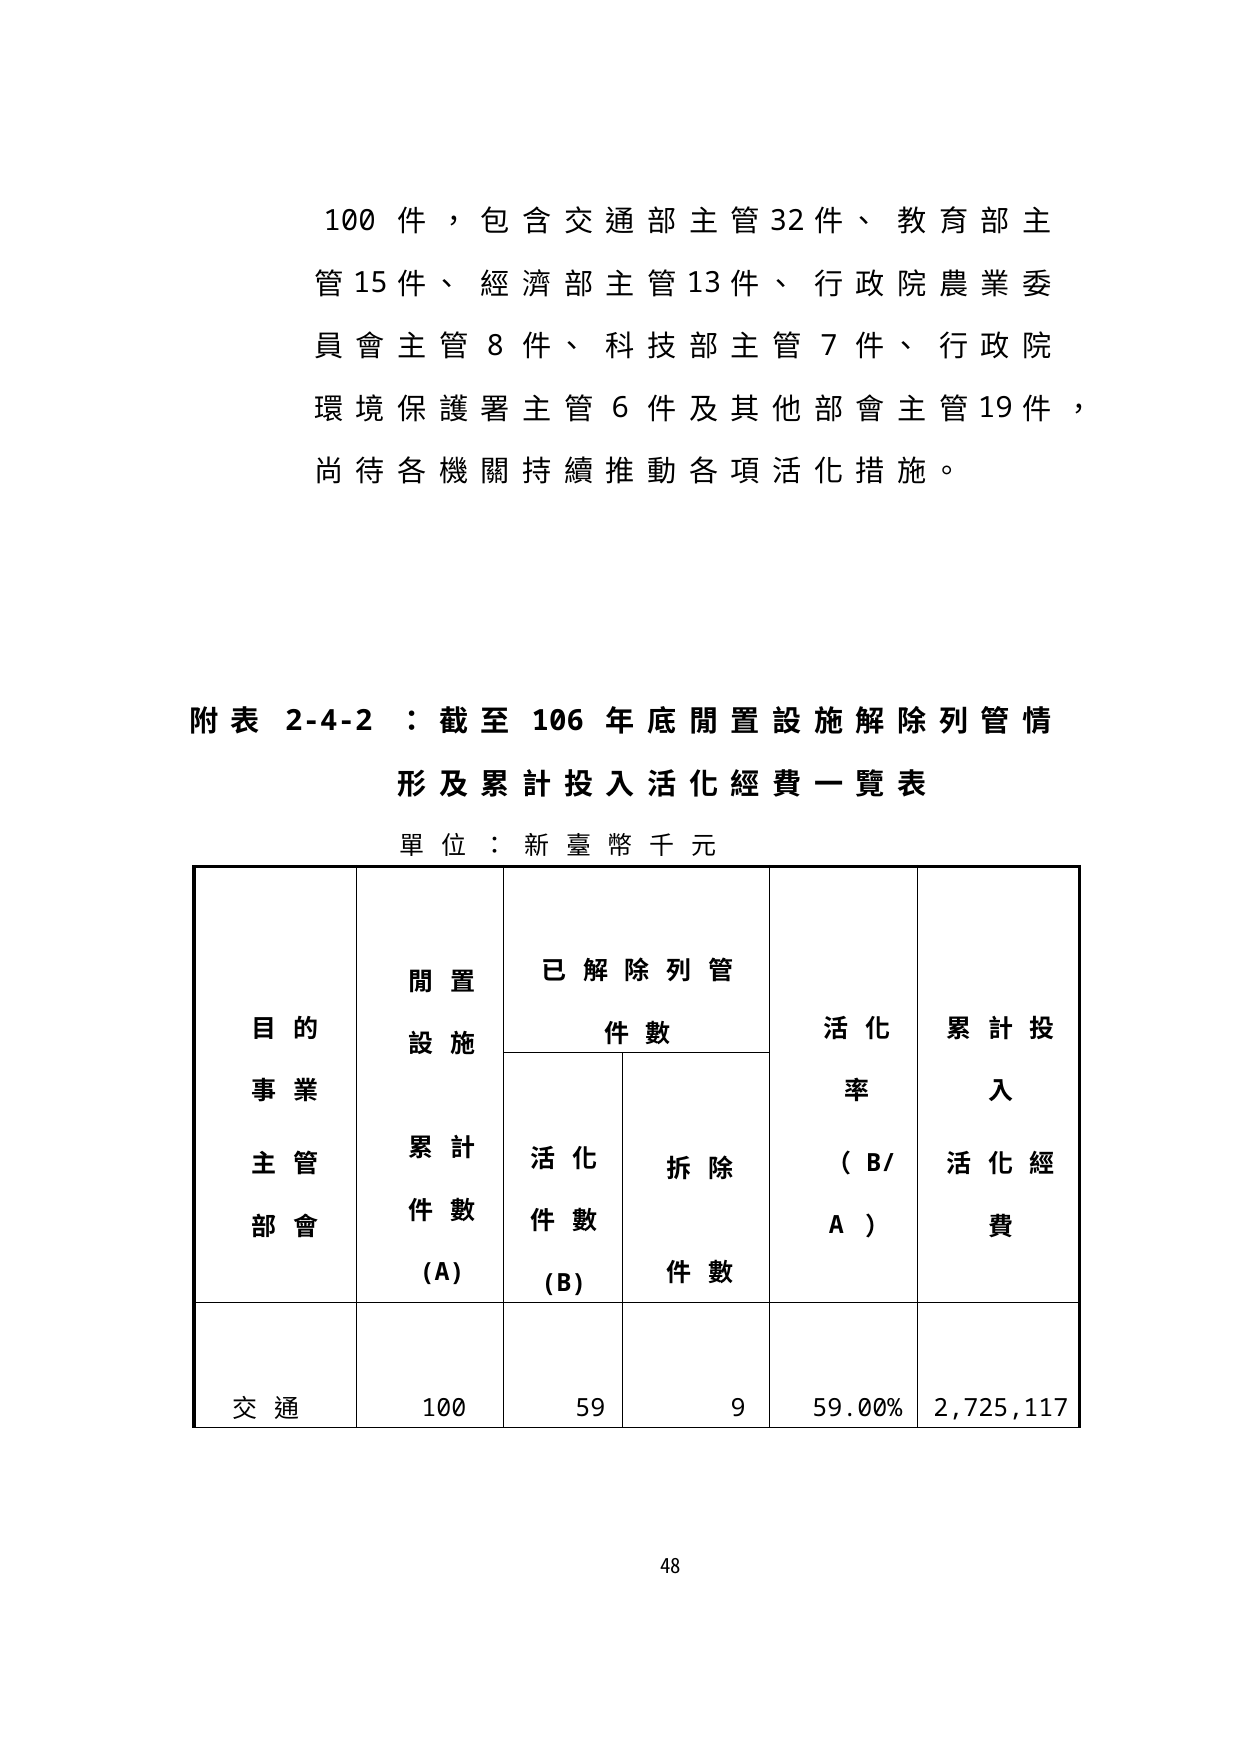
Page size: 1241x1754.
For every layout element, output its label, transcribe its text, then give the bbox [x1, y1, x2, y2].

table_header 累計投入 活化經費 [918, 868, 1078, 1302]
table_cell 活化件數(B) [504, 1053, 622, 1302]
text 附表2-4-2：截至106年底閒置設施解除列管情形及累計投入活化經費一覽表 單位：新臺幣千元 [183, 677, 1058, 865]
table_cell 100 [357, 1303, 503, 1427]
table_cell 2,725,117 [918, 1303, 1078, 1427]
table_cell 59.00% [770, 1303, 917, 1427]
table_cell 拆除 件數 [623, 1053, 769, 1302]
table_cell 59 [504, 1303, 622, 1427]
table_header 目的事業 主管部會 [196, 868, 356, 1302]
table_header 閒置設施 累計件數(A) [357, 868, 503, 1302]
table_cell 9 [623, 1303, 769, 1427]
text 截至106年底，列管之閒置設施尚餘100件，包含交通部主管32件、教育部主管15件、經濟部主管13件、行政院農業委員會主管8件、科技部主管7件、行政院環境保護署主管6件及其他部會主管19件，尚待各機關持續推動各項活化措施。 [271, 177, 1058, 490]
table_cell 交通 [196, 1303, 356, 1427]
table_header 已解除列管件數 [504, 868, 769, 1052]
table_header 活化率 （B/A） [770, 868, 917, 1302]
